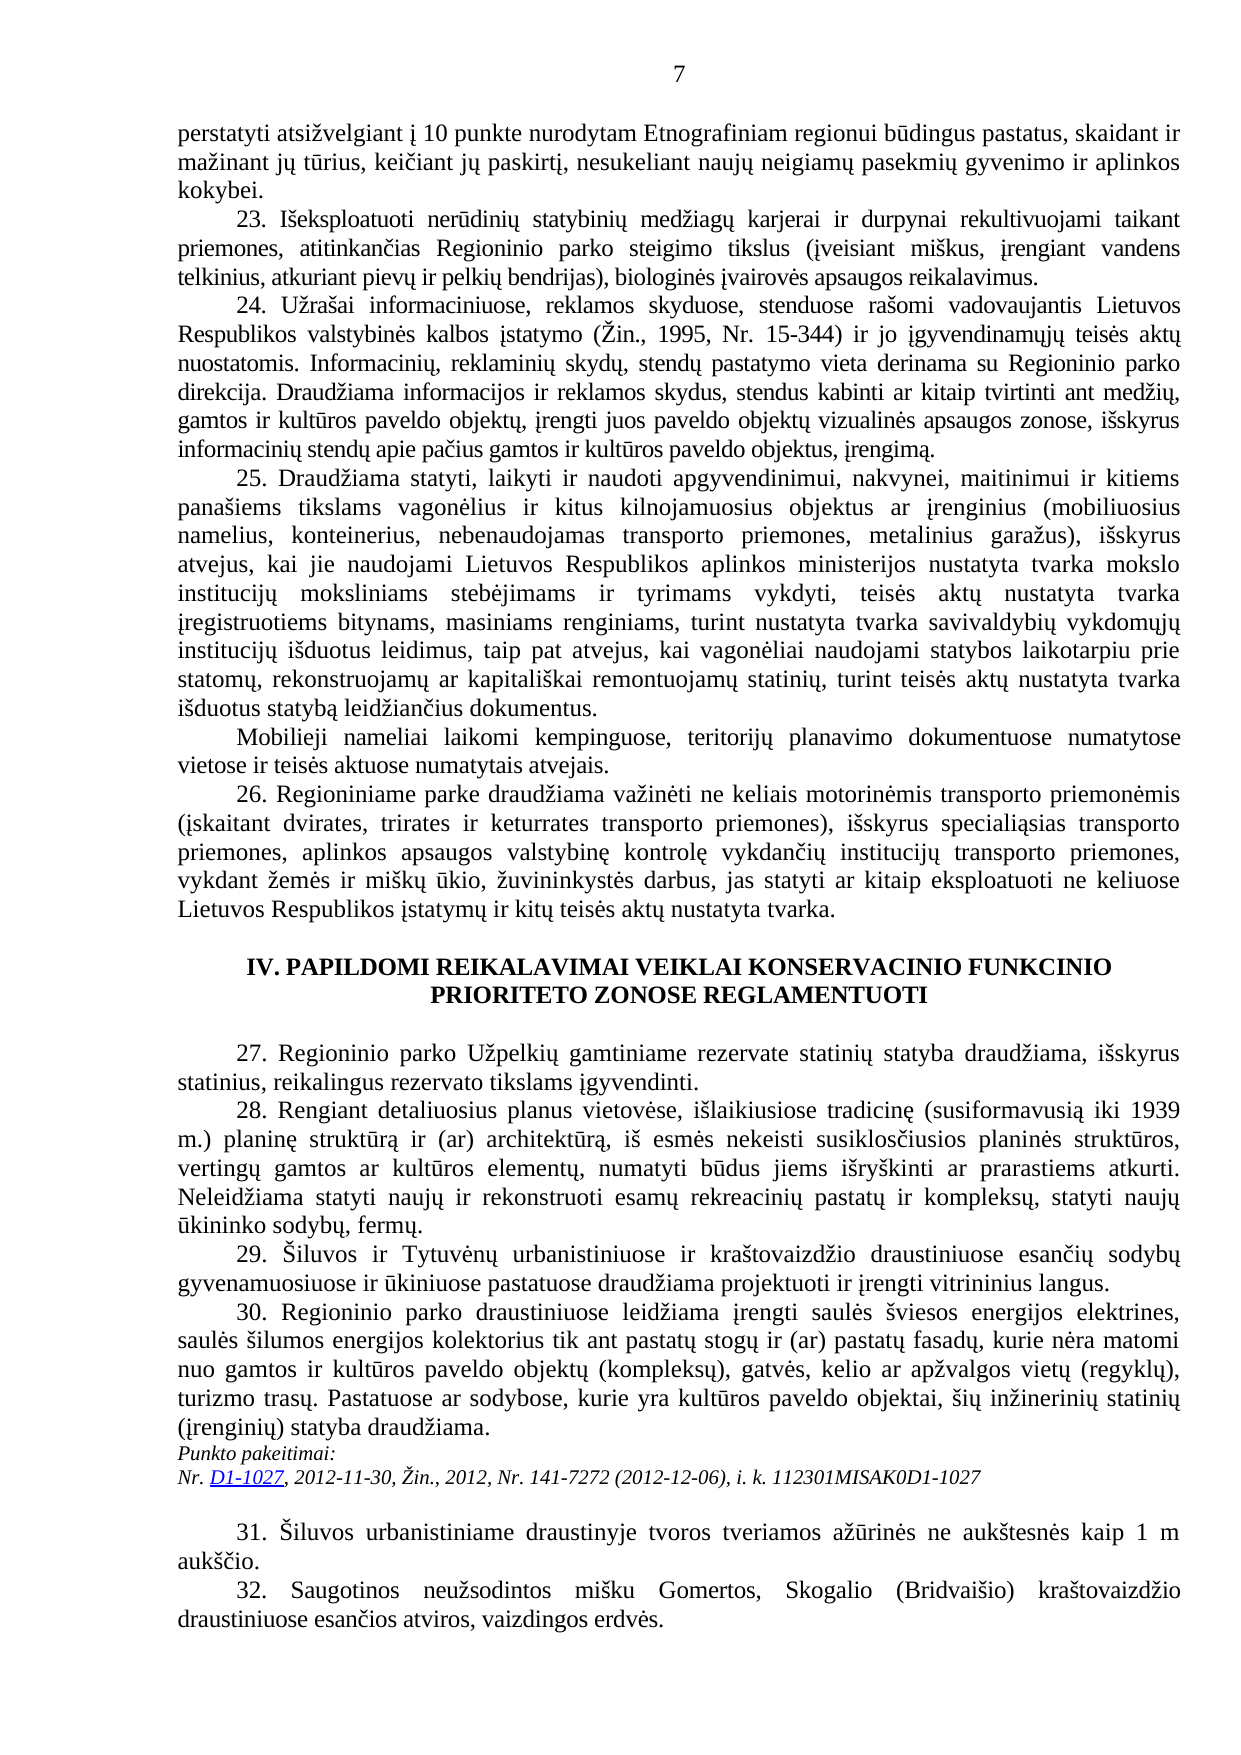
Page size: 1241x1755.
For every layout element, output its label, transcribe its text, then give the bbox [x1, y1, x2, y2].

text 31. Šiluvos urbanistiniame draustinyje tvoros tveriamos ažūrinės ne aukštesnės kaip 1 m aukščio. [177, 1517, 1181, 1575]
text Punkto pakeitimai: [177, 1441, 1181, 1465]
text 28. Rengiant detaliuosius planus vietovėse, išlaikiusiose tradicinę (susiformavusią iki 1939 m.) planinę struktūrą ir (ar) architektūrą, iš esmės nekeisti susiklosčiusios planinės struktūros, vertingų gamtos ar kultūros elementų, numatyti būdus jiems išryškinti ar prarastiems atkurti. Neleidžiama statyti naujų ir rekonstruoti esamų rekreacinių pastatų ir kompleksų, statyti naujų ūkininko sodybų, fermų. [177, 1096, 1181, 1239]
text 25. Draudžiama statyti, laikyti ir naudoti apgyvendinimui, nakvynei, maitinimui ir kitiems panašiems tikslams vagonėlius ir kitus kilnojamuosius objektus ar įrenginius (mobiliuosius namelius, konteinerius, nebenaudojamas transporto priemones, metalinius garažus), išskyrus atvejus, kai jie naudojami Lietuvos Respublikos aplinkos ministerijos nustatyta tvarka mokslo institucijų moksliniams stebėjimams ir tyrimams vykdyti, teisės aktų nustatyta tvarka įregistruotiems bitynams, masiniams renginiams, turint nustatyta tvarka savivaldybių vykdomųjų institucijų išduotus leidimus, taip pat atvejus, kai vagonėliai naudojami statybos laikotarpiu prie statomų, rekonstruojamų ar kapitališkai remontuojamų statinių, turint teisės aktų nustatyta tvarka išduotus statybą leidžiančius dokumentus. [177, 463, 1181, 722]
text 23. Išeksploatuoti nerūdinių statybinių medžiagų karjerai ir durpynai rekultivuojami taikant priemones, atitinkančias Regioninio parko steigimo tikslus (įveisiant miškus, įrengiant vandens telkinius, atkuriant pievų ir pelkių bendrijas), biologinės įvairovės apsaugos reikalavimus. [177, 204, 1181, 291]
text Mobilieji nameliai laikomi kempinguose, teritorijų planavimo dokumentuose numatytose vietose ir teisės aktuose numatytais atvejais. [177, 722, 1181, 779]
text 24. Užrašai informaciniuose, reklamos skyduose, stenduose rašomi vadovaujantis Lietuvos Respublikos valstybinės kalbos įstatymo (Žin., 1995, Nr. 15-344) ir jo įgyvendinamųjų teisės aktų nuostatomis. Informacinių, reklaminių skydų, stendų pastatymo vieta derinama su Regioninio parko direkcija. Draudžiama informacijos ir reklamos skydus, stendus kabinti ar kitaip tvirtinti ant medžių, gamtos ir kultūros paveldo objektų, įrengti juos paveldo objektų vizualinės apsaugos zonose, išskyrus informacinių stendų apie pačius gamtos ir kultūros paveldo objektus, įrengimą. [177, 291, 1181, 463]
text IV. PAPILDOMI REIKALAVIMAI VEIKLAI Konservacinio funkcinio prioriteto zonosE REGLAMENTUOTI [177, 952, 1181, 1009]
text 32. Saugotinos neužsodintos mišku Gomertos, Skogalio (Bridvaišio) kraštovaizdžio draustiniuose esančios atviros, vaizdingos erdvės. [177, 1575, 1181, 1632]
text Nr. D1-1027, 2012-11-30, Žin., 2012, Nr. 141-7272 (2012-12-06), i. k. 112301MISAK0D1-1027 [177, 1465, 1181, 1489]
text 27. Regioninio parko Užpelkių gamtiniame rezervate statinių statyba draudžiama, išskyrus statinius, reikalingus rezervato tikslams įgyvendinti. [177, 1038, 1181, 1096]
text 26. Regioniniame parke draudžiama važinėti ne keliais motorinėmis transporto priemonėmis (įskaitant dvirates, trirates ir keturrates transporto priemones), išskyrus specialiąsias transporto priemones, aplinkos apsaugos valstybinę kontrolę vykdančių institucijų transporto priemones, vykdant žemės ir miškų ūkio, žuvininkystės darbus, jas statyti ar kitaip eksploatuoti ne keliuose Lietuvos Respublikos įstatymų ir kitų teisės aktų nustatyta tvarka. [177, 779, 1181, 923]
text perstatyti atsižvelgiant į 10 punkte nurodytam Etnografiniam regionui būdingus pastatus, skaidant ir mažinant jų tūrius, keičiant jų paskirtį, nesukeliant naujų neigiamų pasekmių gyvenimo ir aplinkos kokybei. [177, 118, 1181, 204]
text 29. Šiluvos ir Tytuvėnų urbanistiniuose ir kraštovaizdžio draustiniuose esančių sodybų gyvenamuosiuose ir ūkiniuose pastatuose draudžiama projektuoti ir įrengti vitrininius langus. [177, 1239, 1181, 1297]
text 30. Regioninio parko draustiniuose leidžiama įrengti saulės šviesos energijos elektrines, saulės šilumos energijos kolektorius tik ant pastatų stogų ir (ar) pastatų fasadų, kurie nėra matomi nuo gamtos ir kultūros paveldo objektų (kompleksų), gatvės, kelio ar apžvalgos vietų (regyklų), turizmo trasų. Pastatuose ar sodybose, kurie yra kultūros paveldo objektai, šių inžinerinių statinių (įrenginių) statyba draudžiama. [177, 1297, 1181, 1441]
